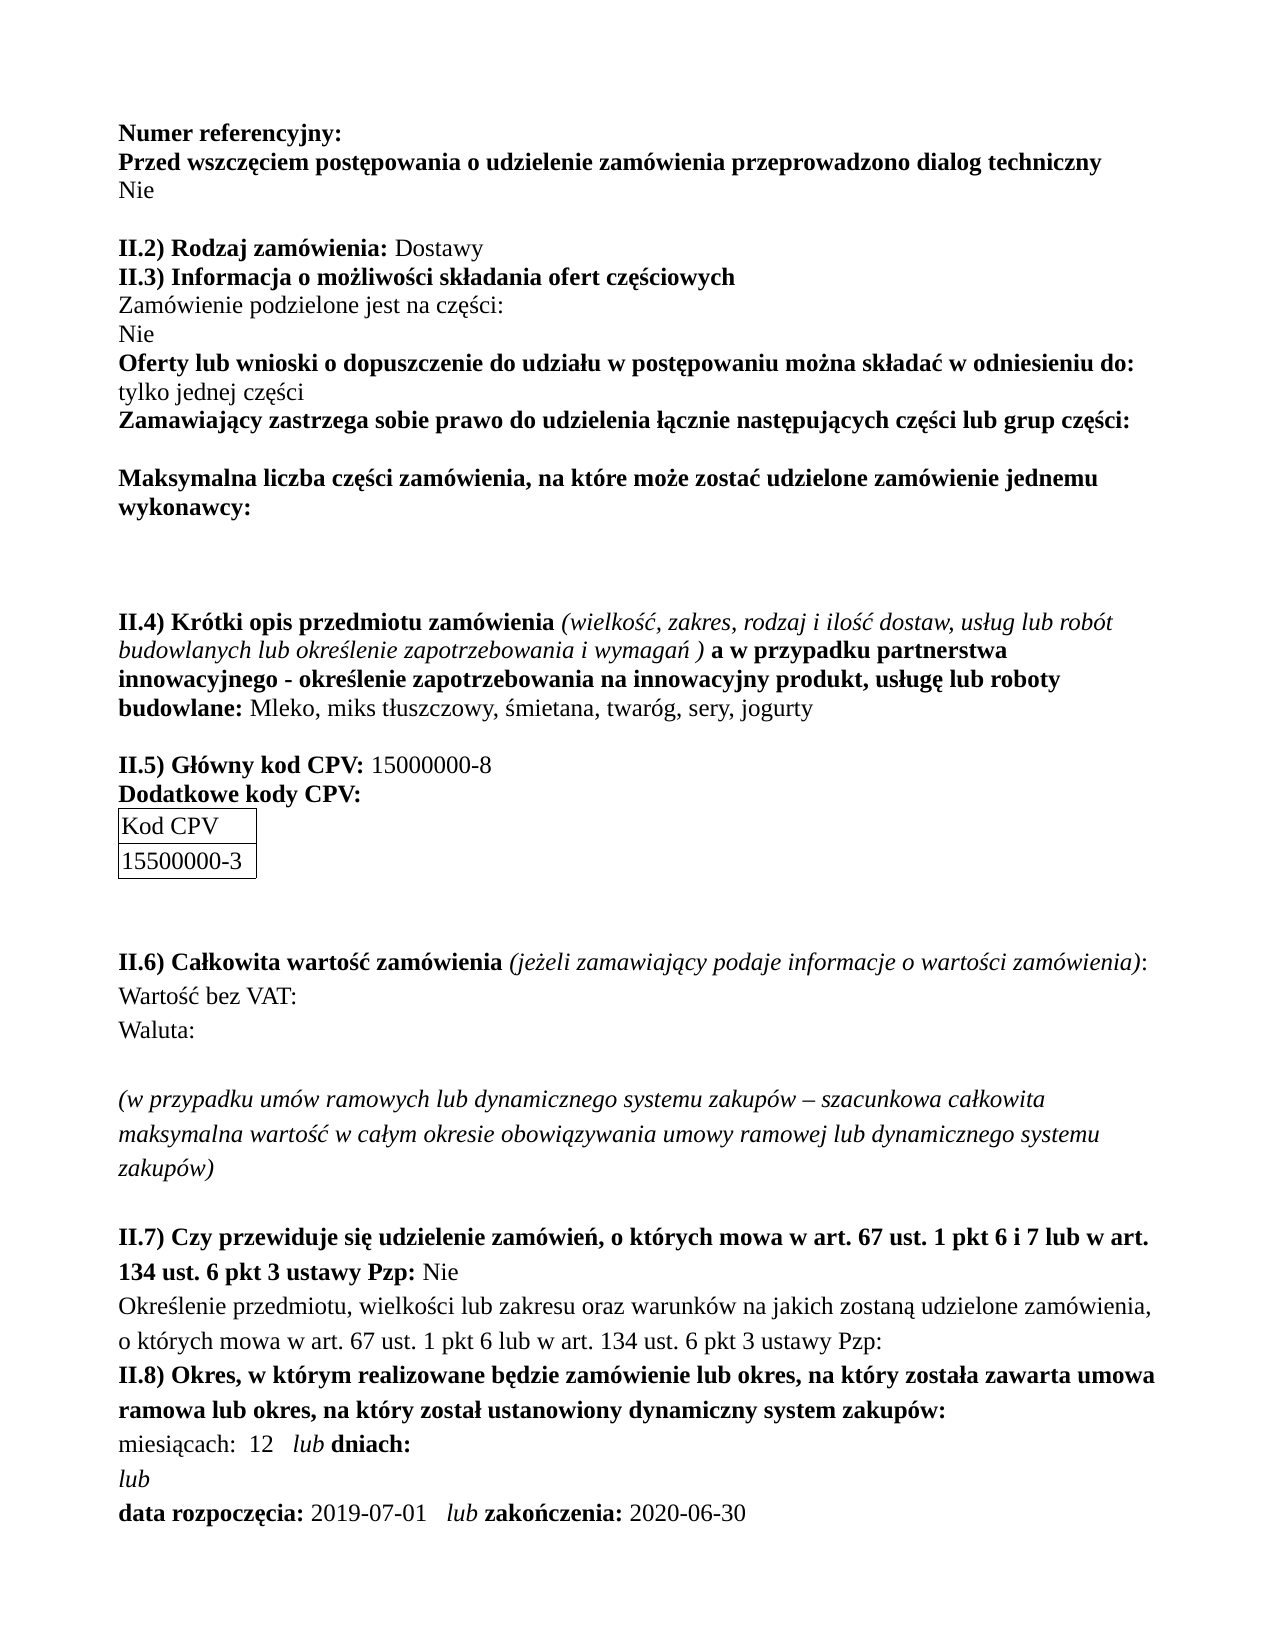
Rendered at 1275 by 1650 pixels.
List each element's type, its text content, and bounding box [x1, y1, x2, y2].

text Nie [118, 176, 1157, 204]
table_cell 15500000-3 [119, 844, 256, 877]
table_header Kod CPV [119, 809, 256, 843]
text Zamawiający zastrzega sobie prawo do udzielenia łącznie następujących części lub grup części: Maksymalna liczba części zamówienia, na które może zostać udzielone zamówienie jednemu wykonawcy: II.4) Krótki opis przedmiotu zamówienia (wielkość, zakres, rodzaj i ilość dostaw, usług lub robót budowlanych lub określenie zapotrzebowania i wymagań ) a w przypadku partnerstwa innowacyjnego - określenie zapotrzebowania na innowacyjny produkt, usługę lub roboty budowlane: Mleko, miks tłuszczowy, śmietana, twaróg, sery, jogurty II.5) Główny kod CPV: 15000000-8 Dodatkowe kody CPV: [118, 406, 1157, 808]
text II.6) Całkowita wartość zamówienia (jeżeli zamawiający podaje informacje o wartości zamówienia): Wartość bez VAT: Waluta: [118, 878, 1157, 1044]
text II.7) Czy przewiduje się udzielenie zamówień, o których mowa w art. 67 ust. 1 pkt 6 i 7 lub w art. 134 ust. 6 pkt 3 ustawy Pzp: Nie Określenie przedmiotu, wielkości lub zakresu oraz warunków na jakich zostaną udzielone zamówienia, o których mowa w art. 67 ust. 1 pkt 6 lub w art. 134 ust. 6 pkt 3 ustawy Pzp: II.8) Okres, w którym realizowane będzie zamówienie lub okres, na który została zawarta umowa ramowa lub okres, na który został ustanowiony dynamiczny system zakupów: miesiącach: 12 lub dniach: lub data rozpoczęcia: 2019-07-01 lub zakończenia: 2020-06-30 [118, 1188, 1157, 1527]
text Numer referencyjny: Przed wszczęciem postępowania o udzielenie zamówienia przeprowadzono dialog techniczny [118, 118, 1157, 176]
text Nie Oferty lub wnioski o dopuszczenie do udziału w postępowaniu można składać w odniesieniu do: tylko jednej części [118, 319, 1157, 406]
text (w przypadku umów ramowych lub dynamicznego systemu zakupów – szacunkowa całkowita maksymalna wartość w całym okresie obowiązywania umowy ramowej lub dynamicznego systemu zakupów) [118, 1050, 1157, 1182]
text II.2) Rodzaj zamówienia: Dostawy II.3) Informacja o możliwości składania ofert częściowych Zamówienie podzielone jest na części: [118, 204, 1157, 319]
